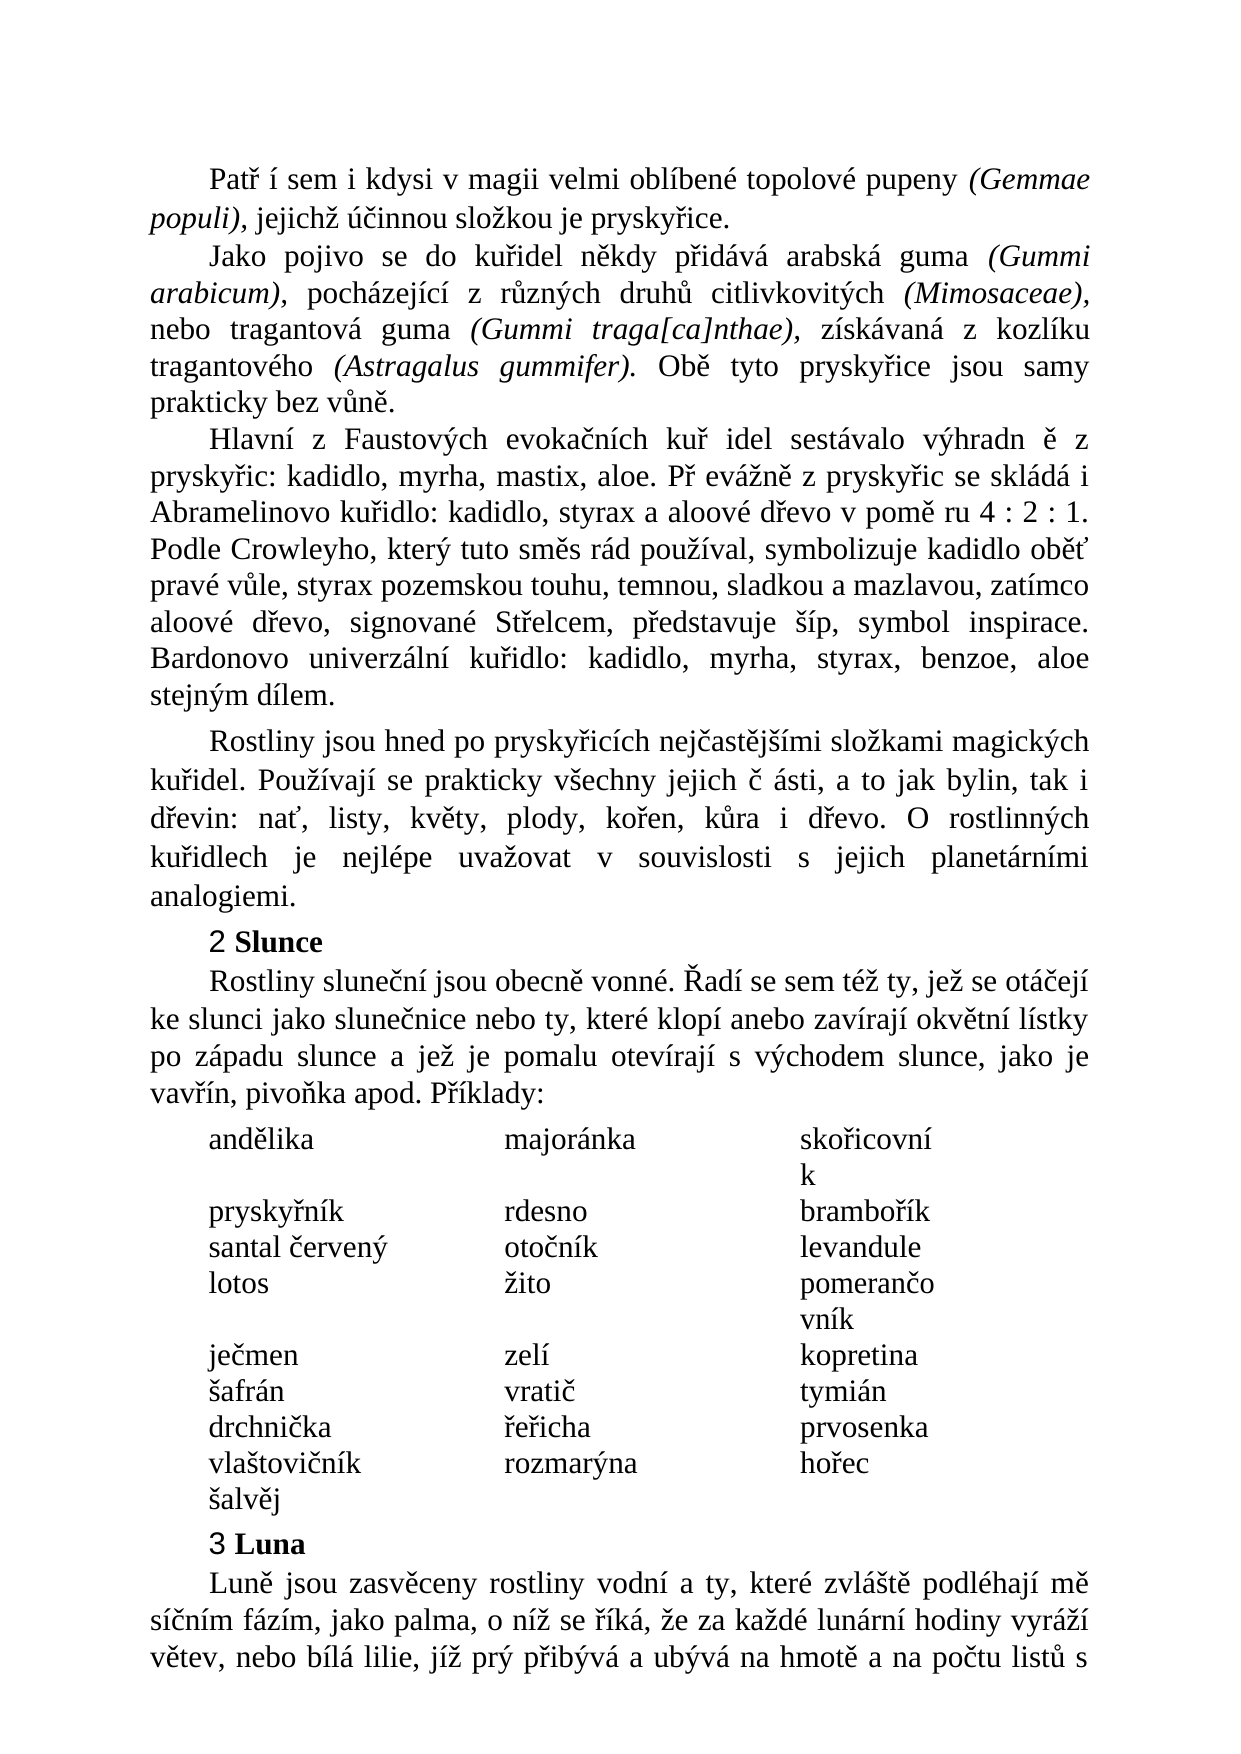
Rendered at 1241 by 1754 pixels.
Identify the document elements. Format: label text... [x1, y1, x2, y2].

table_cell [702, 1480, 942, 1516]
table_cell šalvěj [208, 1480, 423, 1516]
table_cell pomerančovník [702, 1264, 942, 1336]
table_cell prvosenka [702, 1408, 942, 1444]
table_cell drchnička [208, 1408, 423, 1444]
text 3 Luna [208, 1525, 1090, 1562]
table_cell šafrán [208, 1372, 423, 1408]
text Patř í sem i kdysi v magii velmi oblíbené topolové pupeny (Gemmae populi), jejichž účinnou složkou je pryskyřice. [150, 161, 1090, 235]
table_cell rdesno [423, 1193, 702, 1228]
table_cell [423, 1480, 702, 1516]
table_header skořicovník [702, 1121, 942, 1192]
table_cell žito [423, 1264, 702, 1336]
table_cell vlaštovičník [208, 1444, 423, 1480]
table_cell vratič [423, 1372, 702, 1408]
table_cell řeřicha [423, 1408, 702, 1444]
table_cell zelí [423, 1336, 702, 1372]
text 2 Slunce [208, 923, 1090, 959]
text Jako pojivo se do kuřidel někdy přidává arabská guma (Gummi arabicum), pocházející z různých druhů citlivkovitých (Mimosaceae), nebo tragantová guma (Gummi traga[ca]nthae), získávaná z kozlíku tragantového (Astragalus gummifer). Obě tyto pryskyřice jsou samy prakticky bez vůně. [150, 237, 1090, 420]
text Rostliny sluneční jsou obecně vonné. Řadí se sem též ty, jež se otáčejí ke slunci jako slunečnice nebo ty, které klopí anebo zavírají okvětní lístky po západu slunce a jež je pomalu otevírají s východem slunce, jako je vavřín, pivoňka apod. Příklady: [150, 963, 1090, 1111]
table_cell lotos [208, 1264, 423, 1336]
table_cell otočník [423, 1228, 702, 1264]
table_cell pryskyřník [208, 1193, 423, 1228]
table_cell hořec [702, 1444, 942, 1480]
table_header majoránka [423, 1121, 702, 1192]
table_cell santal červený [208, 1228, 423, 1264]
table_header andělika [208, 1121, 423, 1192]
table_cell levandule [702, 1228, 942, 1264]
text Hlavní z Faustových evokačních kuř idel sestávalo výhradn ě z pryskyřic: kadidlo, myrha, mastix, aloe. Př evážně z pryskyřic se skládá i Abramelinovo kuřidlo: kadidlo, styrax a aloové dřevo v pomě ru 4 : 2 : 1. Podle Crowleyho, který tuto směs rád používal, symbolizuje kadidlo oběť pravé vůle, styrax pozemskou touhu, temnou, sladkou a mazlavou, zatímco aloové dřevo, signované Střelcem, představuje šíp, symbol inspirace. Bardonovo univerzální kuřidlo: kadidlo, myrha, styrax, benzoe, aloe stejným dílem. [150, 420, 1090, 712]
table_cell tymián [702, 1372, 942, 1408]
text Rostliny jsou hned po pryskyřicích nejčastějšími složkami magických kuřidel. Používají se prakticky všechny jejich č ásti, a to jak bylin, tak i dřevin: nať, listy, květy, plody, kořen, kůra i dřevo. O rostlinných kuřidlech je nejlépe uvažovat v souvislosti s jejich planetárními analogiemi. [150, 722, 1090, 913]
table_cell kopretina [702, 1336, 942, 1372]
table_cell brambořík [702, 1193, 942, 1228]
text Luně jsou zasvěceny rostliny vodní a ty, které zvláště podléhají mě síčním fázím, jako palma, o níž se říká, že za každé lunární hodiny vyráží větev, nebo bílá lilie, jíž prý přibývá a ubývá na hmotě a na počtu listů s [150, 1565, 1090, 1674]
table_cell rozmarýna [423, 1444, 702, 1480]
table_cell ječmen [208, 1336, 423, 1372]
